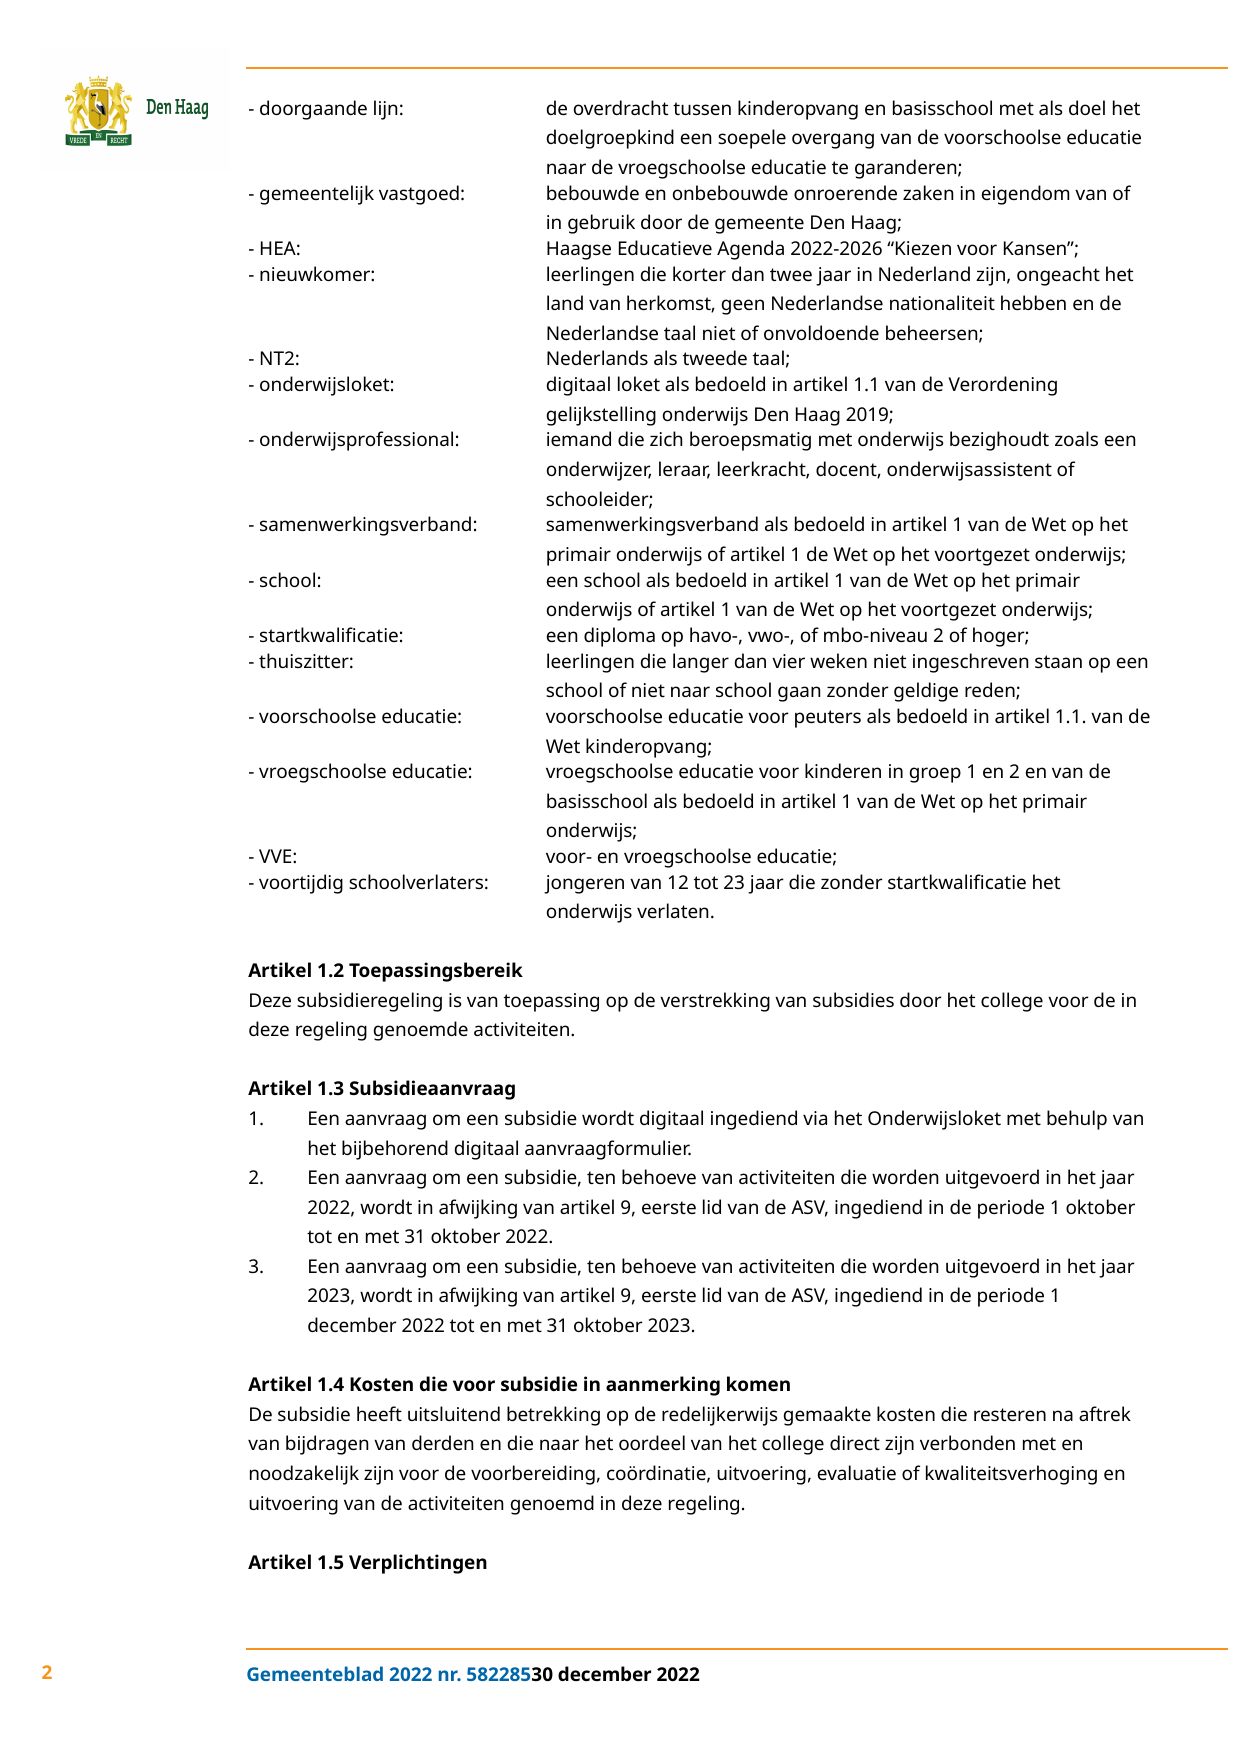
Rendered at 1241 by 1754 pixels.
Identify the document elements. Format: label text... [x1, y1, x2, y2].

list Een aanvraag om een subsidie, ten behoeve van activiteiten die worden uitgevoerd in het jaar 2023, wordt in afwijking van artikel 9, eerste lid van de ASV, ingediend in de periode 1 december 2022 tot en met 31 oktober 2023. [248, 1253, 1152, 1338]
table_cell digitaal loket als bedoeld in artikel 1.1 van de Verordening gelijkstelling onderwijs Den Haag 2019; [546, 371, 1152, 427]
table_cell vroegschoolse educatie voor kinderen in groep 1 en 2 en van de basisschool als bedoeld in artikel 1 van de Wet op het primair onderwijs; [546, 759, 1152, 843]
table_cell - samenwerkingsverband: [248, 512, 546, 567]
text Artikel 1.3 Subsidieaanvraag [248, 1076, 1152, 1101]
text Deze subsidieregeling is van toepassing op de verstrekking van subsidies door het college voor de in deze regeling genoemde activiteiten. [248, 987, 1152, 1042]
table_cell leerlingen die langer dan vier weken niet ingeschreven staan op een school of niet naar school gaan zonder geldige reden; [546, 648, 1152, 703]
table_cell Nederlands als tweede taal; [546, 346, 1152, 371]
text Artikel 1.5 Verplichtingen [248, 1549, 1152, 1575]
table_cell - NT2: [248, 346, 546, 371]
table_cell - VVE: [248, 844, 546, 869]
list Een aanvraag om een subsidie, ten behoeve van activiteiten die worden uitgevoerd in het jaar 2022, wordt in afwijking van artikel 9, eerste lid van de ASV, ingediend in de periode 1 oktober tot en met 31 oktober 2022. [248, 1164, 1152, 1249]
table_cell - voortijdig schoolverlaters: [248, 869, 546, 924]
table_cell een school als bedoeld in artikel 1 van de Wet op het primair onderwijs of artikel 1 van de Wet op het voortgezet onderwijs; [546, 567, 1152, 622]
table_cell jongeren van 12 tot 23 jaar die zonder startkwalificatie het onderwijs verlaten. [546, 869, 1152, 924]
table_cell de overdracht tussen kinderopvang en basisschool met als doel het doelgroepkind een soepele overgang van de voorschoolse educatie naar de vroegschoolse educatie te garanderen; [546, 95, 1152, 180]
text Artikel 1.4 Kosten die voor subsidie in aanmerking komen [248, 1371, 1152, 1397]
text De subsidie heeft uitsluitend betrekking op de redelijkerwijs gemaakte kosten die resteren na aftrek van bijdragen van derden en die naar het oordeel van het college direct zijn verbonden met en noodzakelijk zijn voor de voorbereiding, coördinatie, uitvoering, evaluatie of kwaliteitsverhoging en uitvoering van de activiteiten genoemd in deze regeling. [248, 1401, 1152, 1516]
table_cell - thuiszitter: [248, 648, 546, 703]
table_cell samenwerkingsverband als bedoeld in artikel 1 van de Wet op het primair onderwijs of artikel 1 de Wet op het voortgezet onderwijs; [546, 512, 1152, 567]
table_cell - voorschoolse educatie: [248, 703, 546, 758]
table_cell voor- en vroegschoolse educatie; [546, 844, 1152, 869]
text Artikel 1.2 Toepassingsbereik [248, 957, 1152, 983]
table_cell - doorgaande lijn: [248, 95, 546, 180]
table_cell - onderwijsprofessional: [248, 427, 546, 512]
table_cell - HEA: [248, 235, 546, 261]
table_cell - school: [248, 567, 546, 622]
table_cell - onderwijsloket: [248, 371, 546, 427]
table_cell een diploma op havo-, vwo-, of mbo-niveau 2 of hoger; [546, 622, 1152, 648]
picture [41, 47, 231, 172]
table_cell - gemeentelijk vastgoed: [248, 180, 546, 235]
table_cell voorschoolse educatie voor peuters als bedoeld in artikel 1.1. van de Wet kinderopvang; [546, 703, 1152, 758]
table_cell - nieuwkomer: [248, 261, 546, 346]
table_cell leerlingen die korter dan twee jaar in Nederland zijn, ongeacht het land van herkomst, geen Nederlandse nationaliteit hebben en de Nederlandse taal niet of onvoldoende beheersen; [546, 261, 1152, 346]
table_cell Haagse Educatieve Agenda 2022-2026 “Kiezen voor Kansen”; [546, 235, 1152, 261]
table_cell bebouwde en onbebouwde onroerende zaken in eigendom van of in gebruik door de gemeente Den Haag; [546, 180, 1152, 235]
table_cell - startkwalificatie: [248, 622, 546, 648]
table_cell - vroegschoolse educatie: [248, 759, 546, 843]
table_cell iemand die zich beroepsmatig met onderwijs bezighoudt zoals een onderwijzer, leraar, leerkracht, docent, onderwijsassistent of schooleider; [546, 427, 1152, 512]
list Een aanvraag om een subsidie wordt digitaal ingediend via het Onderwijsloket met behulp van het bijbehorend digitaal aanvraagformulier. [248, 1105, 1152, 1161]
